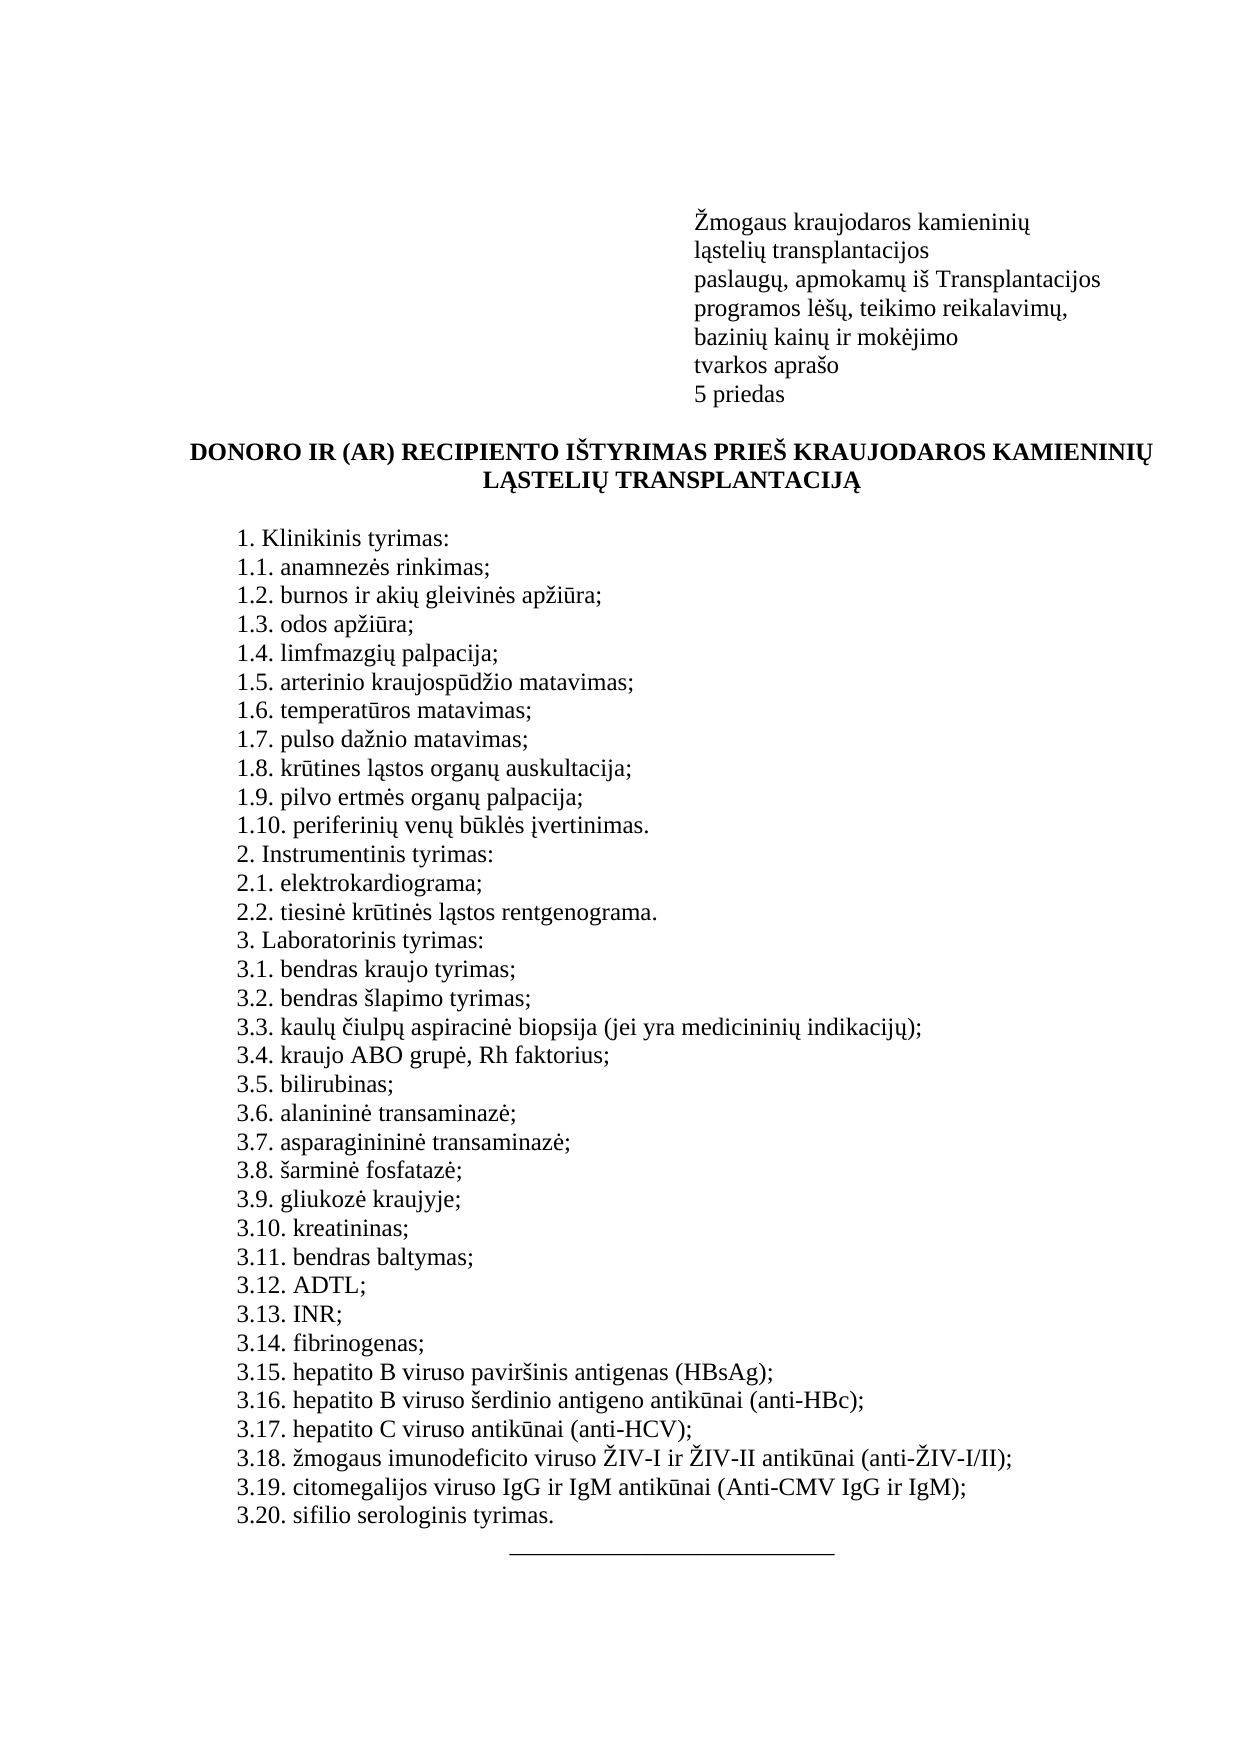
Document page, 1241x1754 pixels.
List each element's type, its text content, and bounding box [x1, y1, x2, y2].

text 3.16. hepatito B viruso šerdinio antigeno antikūnai (anti-HBc); [162, 1385, 1181, 1414]
text 5 priedas [694, 379, 1181, 408]
text 3.3. kaulų čiulpų aspiracinė biopsija (jei yra medicininių indikacijų); [162, 1012, 1181, 1040]
text 3.18. žmogaus imunodeficito viruso ŽIV-I ir ŽIV-II antikūnai (anti-ŽIV-I/II); [162, 1443, 1181, 1472]
text 1.9. pilvo ertmės organų palpacija; [162, 782, 1181, 810]
text 1.4. limfmazgių palpacija; [162, 638, 1181, 667]
text 3.17. hepatito C viruso antikūnai (anti-HCV); [162, 1414, 1181, 1443]
text 3.11. bendras baltymas; [162, 1242, 1181, 1270]
text 3.15. hepatito B viruso paviršinis antigenas (HBsAg); [162, 1357, 1181, 1385]
text paslaugų, apmokamų iš Transplantacijos programos lėšų, teikimo reikalavimų, [694, 264, 1181, 322]
text 2.2. tiesinė krūtinės ląstos rentgenograma. [162, 897, 1181, 925]
text 3.6. alanininė transaminazė; [162, 1098, 1181, 1127]
text 3.9. gliukozė kraujyje; [162, 1184, 1181, 1213]
text 3.14. fibrinogenas; [162, 1328, 1181, 1357]
text 1. Klinikinis tyrimas: [162, 523, 1181, 552]
text 1.3. odos apžiūra; [162, 609, 1181, 638]
text 3.1. bendras kraujo tyrimas; [162, 954, 1181, 983]
text 3.5. bilirubinas; [162, 1069, 1181, 1098]
text 3. Laboratorinis tyrimas: [162, 925, 1181, 954]
text 1.6. temperatūros matavimas; [162, 695, 1181, 724]
text 3.20. sifilio serologinis tyrimas. [162, 1500, 1181, 1529]
text DONORO ir (AR) recipiento IŠTYRIMas prieš kraujodaros kamieninių ląstelių transplantaciją [162, 437, 1181, 494]
text 2.1. elektrokardiograma; [162, 868, 1181, 897]
text 1.2. burnos ir akių gleivinės apžiūra; [162, 580, 1181, 609]
text 3.8. šarminė fosfatazė; [162, 1155, 1181, 1184]
text 3.7. asparaginininė transaminazė; [162, 1127, 1181, 1155]
text 3.2. bendras šlapimo tyrimas; [162, 983, 1181, 1012]
text 1.1. anamnezės rinkimas; [162, 552, 1181, 580]
text 3.19. citomegalijos viruso IgG ir IgM antikūnai (Anti-CMV IgG ir IgM); [162, 1472, 1181, 1500]
text tvarkos aprašo [694, 350, 1181, 379]
text 3.4. kraujo ABO grupė, Rh faktorius; [162, 1040, 1181, 1069]
text 1.8. krūtines ląstos organų auskultacija; [162, 753, 1181, 782]
text 3.13. INR; [162, 1299, 1181, 1328]
text bazinių kainų ir mokėjimo [694, 322, 1181, 350]
text 3.12. ADTL; [162, 1270, 1181, 1299]
text 1.7. pulso dažnio matavimas; [162, 724, 1181, 753]
text Žmogaus kraujodaros kamieninių [694, 207, 1181, 235]
text ląstelių transplantacijos [694, 235, 1181, 264]
text 1.10. periferinių venų būklės įvertinimas. [162, 810, 1181, 839]
text 2. Instrumentinis tyrimas: [162, 839, 1181, 868]
text 3.10. kreatininas; [162, 1213, 1181, 1242]
text __________________________ [162, 1529, 1181, 1558]
text 1.5. arterinio kraujospūdžio matavimas; [162, 667, 1181, 695]
